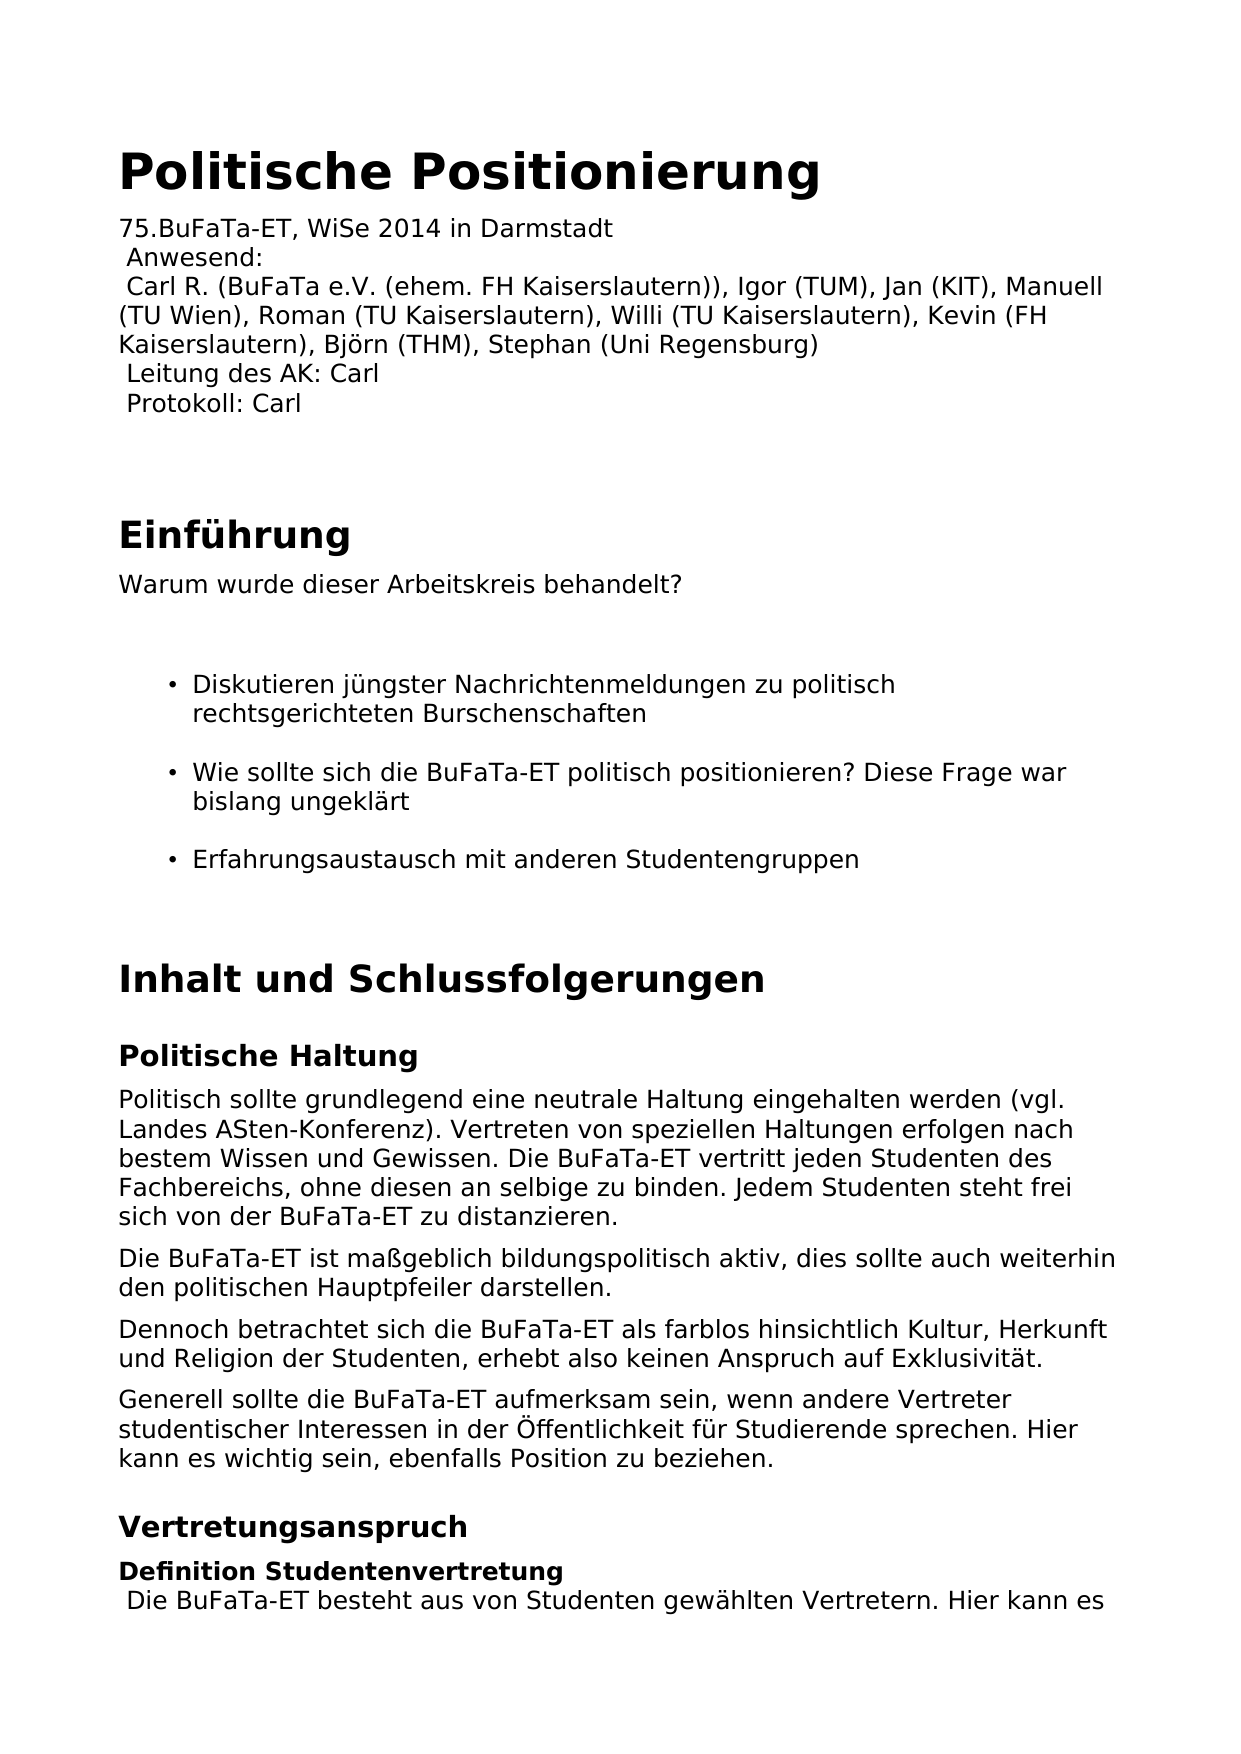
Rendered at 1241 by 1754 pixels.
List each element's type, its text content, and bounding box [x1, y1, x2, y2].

list Diskutieren jüngster Nachrichtenmeldungen zu politisch rechtsgerichteten Burschenschaften [177, 670, 1122, 758]
subtitle Vertretungsanspruch [118, 1511, 1122, 1545]
text Die BuFaTa-ET ist maßgeblich bildungspolitisch aktiv, dies sollte auch weiterhin den politischen Hauptpfeiler darstellen. [118, 1244, 1122, 1302]
text Politisch sollte grundlegend eine neutrale Haltung eingehalten werden (vgl. Landes ASten-Konferenz). Vertreten von speziellen Haltungen erfolgen nach bestem Wissen und Gewissen. Die BuFaTa-ET vertritt jeden Studenten des Fachbereichs, ohne diesen an selbige zu binden. Jedem Studenten steht frei sich von der BuFaTa-ET zu distanzieren. [118, 1086, 1122, 1232]
list Erfahrungsaustausch mit anderen Studentengruppen [177, 845, 1122, 904]
list Wie sollte sich die BuFaTa-ET politisch positionieren? Diese Frage war bislang ungeklärt [177, 758, 1122, 845]
text Generell sollte die BuFaTa-ET aufmerksam sein, wenn andere Vertreter studentischer Interessen in der Öffentlichkeit für Studierende sprechen. Hier kann es wichtig sein, ebenfalls Position zu beziehen. [118, 1386, 1122, 1473]
subtitle Politische Positionierung [118, 143, 1122, 201]
subtitle Politische Haltung [118, 1039, 1122, 1073]
subtitle Einführung [118, 514, 1122, 557]
subtitle Inhalt und Schlussfolgerungen [118, 958, 1122, 1002]
text Definition Studentenvertretung Die BuFaTa-ET besteht aus von Studenten gewählten Vertretern. Hier kann es [118, 1557, 1122, 1616]
text Warum wurde dieser Arbeitskreis behandelt? [118, 570, 1122, 628]
text 75.BuFaTa-ET, WiSe 2014 in Darmstadt Anwesend: Carl R. (BuFaTa e.V. (ehem. FH Kaiserslautern)), Igor (TUM), Jan (KIT), Manuell (TU Wien), Roman (TU Kaiserslautern), Willi (TU Kaiserslautern), Kevin (FH Kaiserslautern), Björn (THM), Stephan (Uni Regensburg) Leitung des AK: Carl Protokoll: Carl [118, 214, 1122, 476]
text Dennoch betrachtet sich die BuFaTa-ET als farblos hinsichtlich Kultur, Herkunft und Religion der Studenten, erhebt also keinen Anspruch auf Exklusivität. [118, 1315, 1122, 1373]
